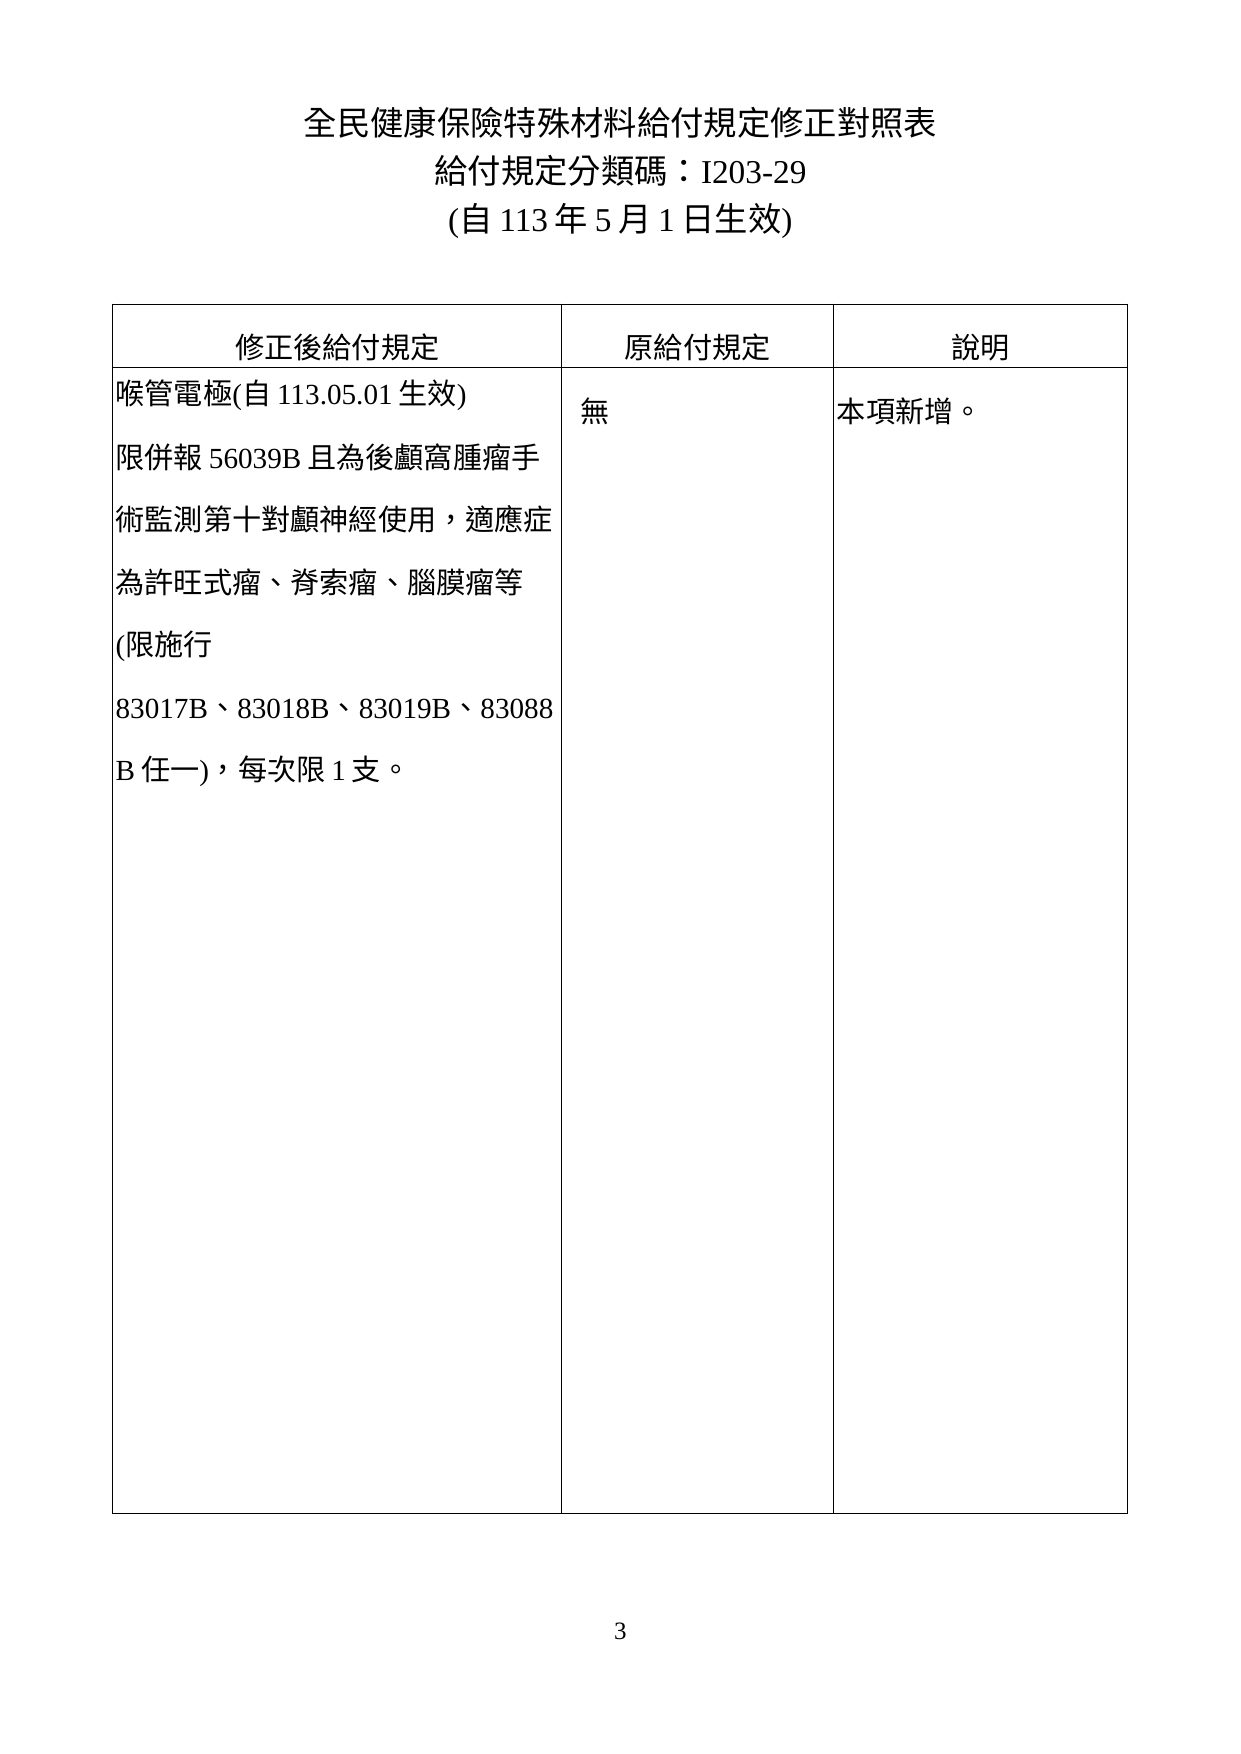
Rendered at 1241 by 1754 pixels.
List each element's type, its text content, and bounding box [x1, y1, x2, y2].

table_cell 喉管電極(自113.05.01生效) 限併報56039B且為後顱窩腫瘤手術監測第十對顱神經使用，適應症為許旺式瘤、脊索瘤、腦膜瘤等(限施行83017B、83018B、83019B、83088B任一)，每次限1支。 [113, 368, 561, 1513]
text 全民健康保險特殊材料給付規定修正對照表 [112, 96, 1128, 144]
text (自113年5月1日生效) [112, 193, 1128, 241]
table_header 原給付規定 [562, 305, 833, 367]
table_header 說明 [834, 305, 1127, 367]
table_cell 無 [562, 368, 833, 1513]
text 給付規定分類碼：I203-29 [113, 144, 1128, 193]
table_header 修正後給付規定 [113, 305, 561, 367]
table_cell 本項新增。 [834, 368, 1127, 1513]
